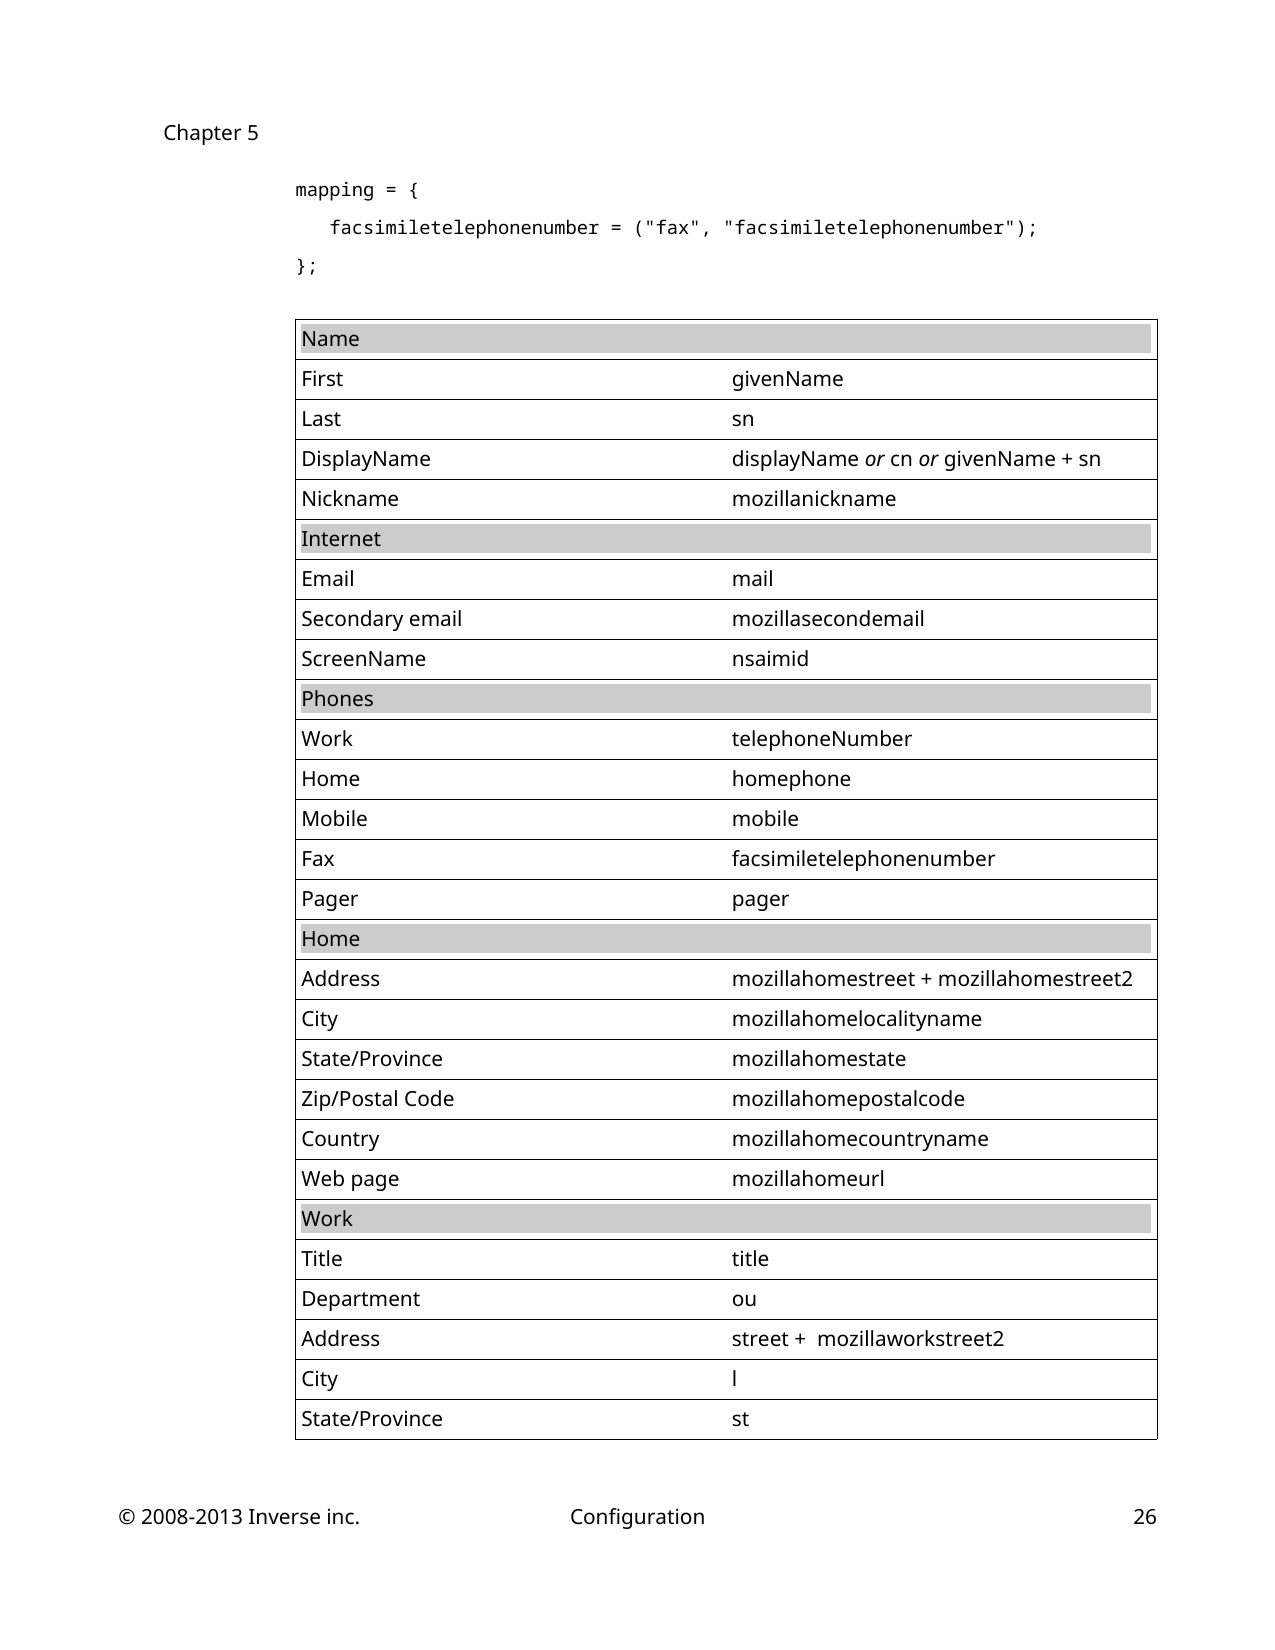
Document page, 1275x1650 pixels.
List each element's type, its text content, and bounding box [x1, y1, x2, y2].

table_cell pager [726, 880, 1157, 918]
table_cell Email [296, 560, 726, 598]
table_cell givenName [726, 360, 1157, 398]
table_cell street + mozillaworkstreet2 [726, 1320, 1157, 1358]
table_cell City [296, 1000, 726, 1038]
table_cell mozillahomestate [726, 1040, 1157, 1078]
table_cell ou [726, 1280, 1157, 1318]
table_cell st [726, 1400, 1157, 1438]
table_cell Address [296, 1320, 726, 1358]
table_cell mozillanickname [726, 480, 1157, 518]
table_cell homephone [726, 760, 1157, 798]
table_cell mobile [726, 800, 1157, 838]
table_cell Secondary email [296, 600, 726, 638]
table_cell City [296, 1360, 726, 1398]
table_cell facsimiletelephonenumber [726, 840, 1157, 878]
table_cell Work [296, 1200, 1157, 1238]
table_cell Address [296, 960, 726, 998]
table_cell Country [296, 1120, 726, 1158]
table_cell displayName or cn or givenName + sn [726, 440, 1157, 478]
table_cell Internet [296, 520, 1157, 558]
table_cell Phones [296, 680, 1157, 718]
table_cell mail [726, 560, 1157, 598]
table_cell Nickname [296, 480, 726, 518]
text mapping = { [295, 176, 1157, 202]
table_cell State/Province [296, 1400, 726, 1438]
table_cell sn [726, 400, 1157, 438]
table_cell l [726, 1360, 1157, 1398]
table_cell Pager [296, 880, 726, 918]
table_cell mozillasecondemail [726, 600, 1157, 638]
table_cell Mobile [296, 800, 726, 838]
table_cell Fax [296, 840, 726, 878]
table_cell Home [296, 760, 726, 798]
table_cell mozillahomepostalcode [726, 1080, 1157, 1118]
table_cell title [726, 1240, 1157, 1278]
table_cell First [296, 360, 726, 398]
table_cell Zip/Postal Code [296, 1080, 726, 1118]
table_cell Web page [296, 1160, 726, 1198]
table_cell mozillahomelocalityname [726, 1000, 1157, 1038]
table_cell Home [296, 920, 1157, 958]
table_cell telephoneNumber [726, 720, 1157, 758]
table_cell Work [296, 720, 726, 758]
table_cell nsaimid [726, 640, 1157, 678]
table_cell mozillahomeurl [726, 1160, 1157, 1198]
table_cell Last [296, 400, 726, 438]
text facsimiletelephonenumber = ("fax", "facsimiletelephonenumber"); [295, 214, 1157, 239]
table_header Name [296, 320, 1157, 358]
table_cell mozillahomecountryname [726, 1120, 1157, 1158]
table_cell mozillahomestreet + mozillahomestreet2 [726, 960, 1157, 998]
table_cell DisplayName [296, 440, 726, 478]
table_cell ScreenName [296, 640, 726, 678]
table_cell Department [296, 1280, 726, 1318]
table_cell Title [296, 1240, 726, 1278]
text }; [295, 252, 1157, 278]
table_cell State/Province [296, 1040, 726, 1078]
